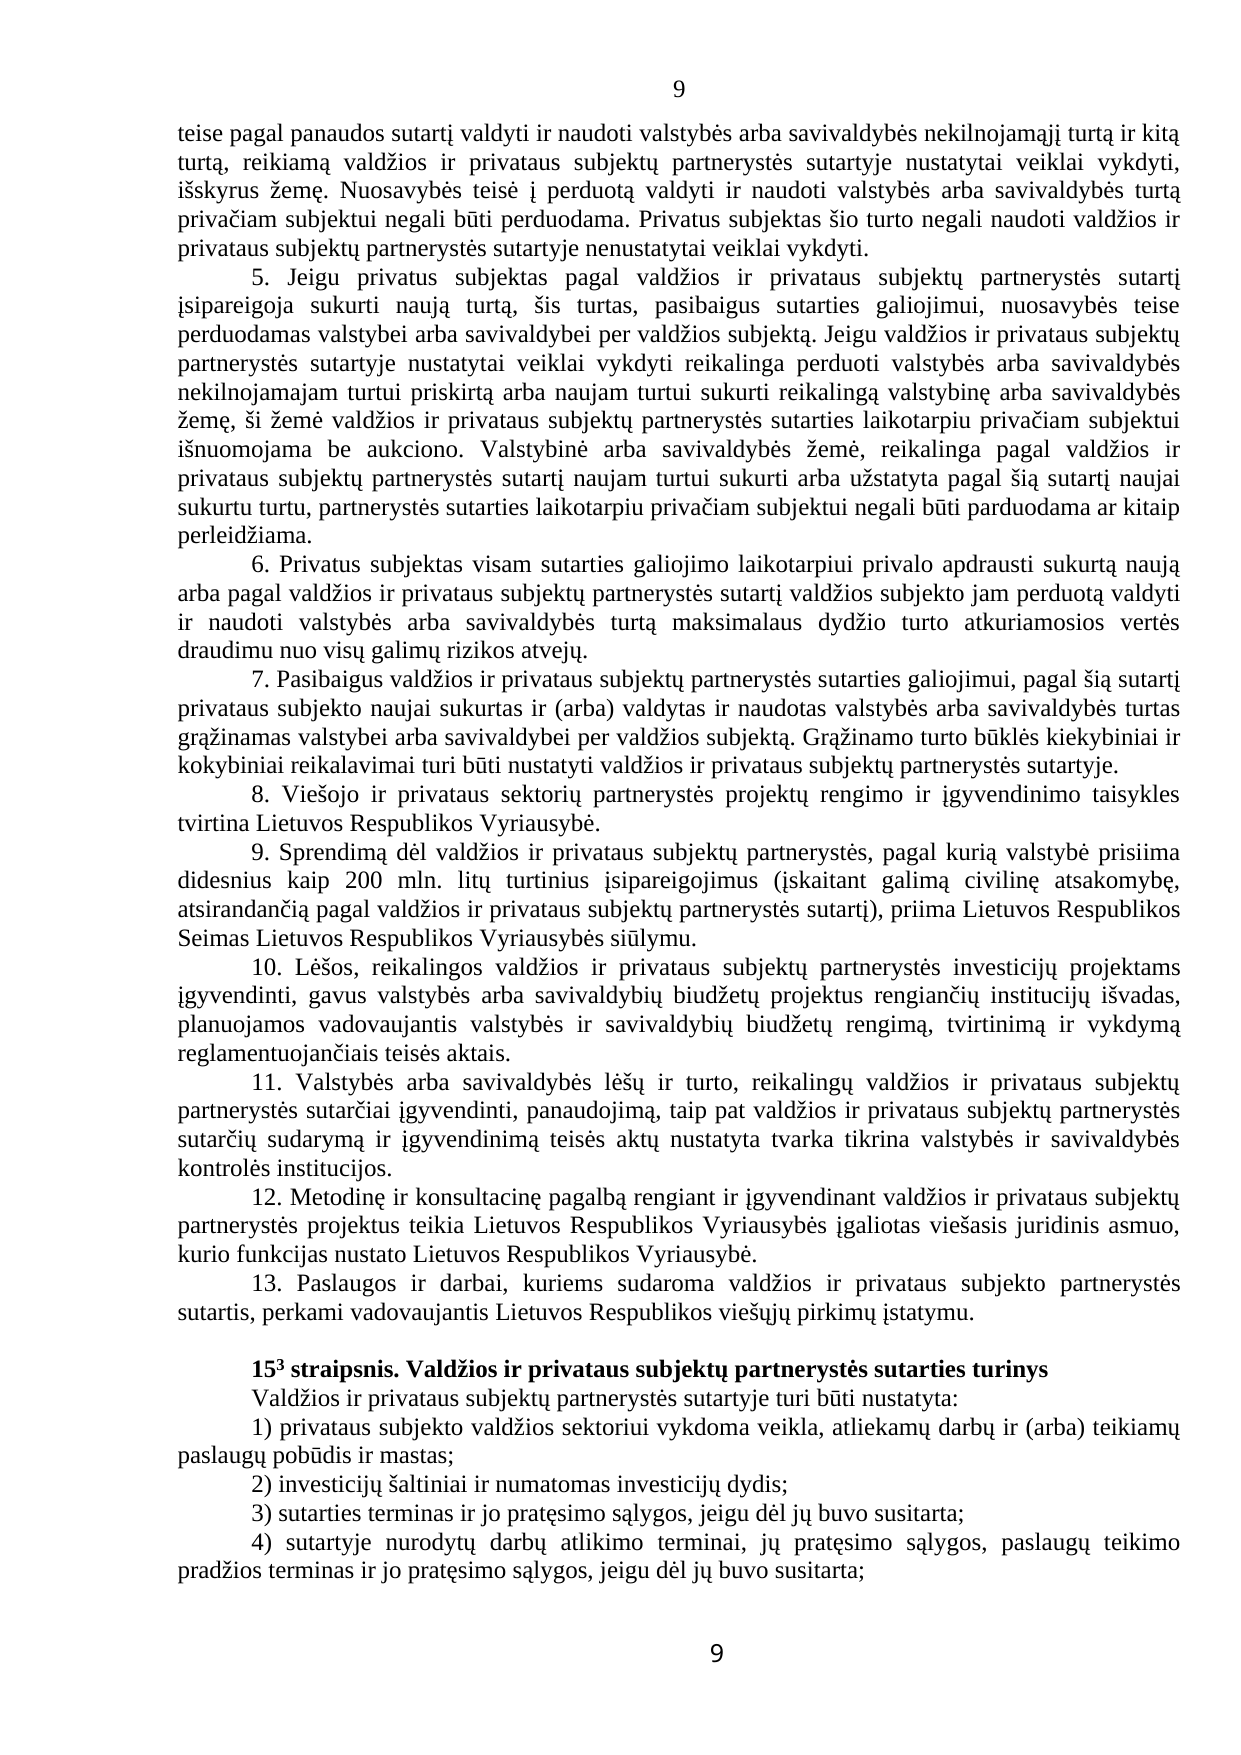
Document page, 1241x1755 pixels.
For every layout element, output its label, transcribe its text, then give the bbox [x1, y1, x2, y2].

text 7. Pasibaigus valdžios ir privataus subjektų partnerystės sutarties galiojimui, pagal šią sutartį privataus subjekto naujai sukurtas ir (arba) valdytas ir naudotas valstybės arba savivaldybės turtas grąžinamas valstybei arba savivaldybei per valdžios subjektą. Grąžinamo turto būklės kiekybiniai ir kokybiniai reikalavimai turi būti nustatyti valdžios ir privataus subjektų partnerystės sutartyje. [177, 664, 1181, 779]
text 1) privataus subjekto valdžios sektoriui vykdoma veikla, atliekamų darbų ir (arba) teikiamų paslaugų pobūdis ir mastas; [177, 1412, 1181, 1469]
text 4) sutartyje nurodytų darbų atlikimo terminai, jų pratęsimo sąlygos, paslaugų teikimo pradžios terminas ir jo pratęsimo sąlygos, jeigu dėl jų buvo susitarta; [177, 1527, 1181, 1584]
text 10. Lėšos, reikalingos valdžios ir privataus subjektų partnerystės investicijų projektams įgyvendinti, gavus valstybės arba savivaldybių biudžetų projektus rengiančių institucijų išvadas, planuojamos vadovaujantis valstybės ir savivaldybių biudžetų rengimą, tvirtinimą ir vykdymą reglamentuojančiais teisės aktais. [177, 952, 1181, 1067]
text 2) investicijų šaltiniai ir numatomas investicijų dydis; [177, 1469, 1181, 1498]
text 6. Privatus subjektas visam sutarties galiojimo laikotarpiui privalo apdrausti sukurtą naują arba pagal valdžios ir privataus subjektų partnerystės sutartį valdžios subjekto jam perduotą valdyti ir naudoti valstybės arba savivaldybės turtą maksimalaus dydžio turto atkuriamosios vertės draudimu nuo visų galimų rizikos atvejų. [177, 549, 1181, 664]
text teise pagal panaudos sutartį valdyti ir naudoti valstybės arba savivaldybės nekilnojamąjį turtą ir kitą turtą, reikiamą valdžios ir privataus subjektų partnerystės sutartyje nustatytai veiklai vykdyti, išskyrus žemę. Nuosavybės teisė į perduotą valdyti ir naudoti valstybės arba savivaldybės turtą privačiam subjektui negali būti perduodama. Privatus subjektas šio turto negali naudoti valdžios ir privataus subjektų partnerystės sutartyje nenustatytai veiklai vykdyti. [177, 118, 1181, 262]
text 13. Paslaugos ir darbai, kuriems sudaroma valdžios ir privataus subjekto partnerystės sutartis, perkami vadovaujantis Lietuvos Respublikos viešųjų pirkimų įstatymu. [177, 1268, 1181, 1326]
text 3) sutarties terminas ir jo pratęsimo sąlygos, jeigu dėl jų buvo susitarta; [177, 1498, 1181, 1527]
text 153 straipsnis. Valdžios ir privataus subjektų partnerystės sutarties turinys [177, 1354, 1181, 1383]
text 8. Viešojo ir privataus sektorių partnerystės projektų rengimo ir įgyvendinimo taisykles tvirtina Lietuvos Respublikos Vyriausybė. [177, 779, 1181, 837]
text 11. Valstybės arba savivaldybės lėšų ir turto, reikalingų valdžios ir privataus subjektų partnerystės sutarčiai įgyvendinti, panaudojimą, taip pat valdžios ir privataus subjektų partnerystės sutarčių sudarymą ir įgyvendinimą teisės aktų nustatyta tvarka tikrina valstybės ir savivaldybės kontrolės institucijos. [177, 1067, 1181, 1182]
text 5. Jeigu privatus subjektas pagal valdžios ir privataus subjektų partnerystės sutartį įsipareigoja sukurti naują turtą, šis turtas, pasibaigus sutarties galiojimui, nuosavybės teise perduodamas valstybei arba savivaldybei per valdžios subjektą. Jeigu valdžios ir privataus subjektų partnerystės sutartyje nustatytai veiklai vykdyti reikalinga perduoti valstybės arba savivaldybės nekilnojamajam turtui priskirtą arba naujam turtui sukurti reikalingą valstybinę arba savivaldybės žemę, ši žemė valdžios ir privataus subjektų partnerystės sutarties laikotarpiu privačiam subjektui išnuomojama be aukciono. Valstybinė arba savivaldybės žemė, reikalinga pagal valdžios ir privataus subjektų partnerystės sutartį naujam turtui sukurti arba užstatyta pagal šią sutartį naujai sukurtu turtu, partnerystės sutarties laikotarpiu privačiam subjektui negali būti parduodama ar kitaip perleidžiama. [177, 262, 1181, 549]
text 12. Metodinę ir konsultacinę pagalbą rengiant ir įgyvendinant valdžios ir privataus subjektų partnerystės projektus teikia Lietuvos Respublikos Vyriausybės įgaliotas viešasis juridinis asmuo, kurio funkcijas nustato Lietuvos Respublikos Vyriausybė. [177, 1182, 1181, 1268]
text Valdžios ir privataus subjektų partnerystės sutartyje turi būti nustatyta: [177, 1383, 1181, 1412]
text 9. Sprendimą dėl valdžios ir privataus subjektų partnerystės, pagal kurią valstybė prisiima didesnius kaip 200 mln. litų turtinius įsipareigojimus (įskaitant galimą civilinę atsakomybę, atsirandančią pagal valdžios ir privataus subjektų partnerystės sutartį), priima Lietuvos Respublikos Seimas Lietuvos Respublikos Vyriausybės siūlymu. [177, 837, 1181, 952]
